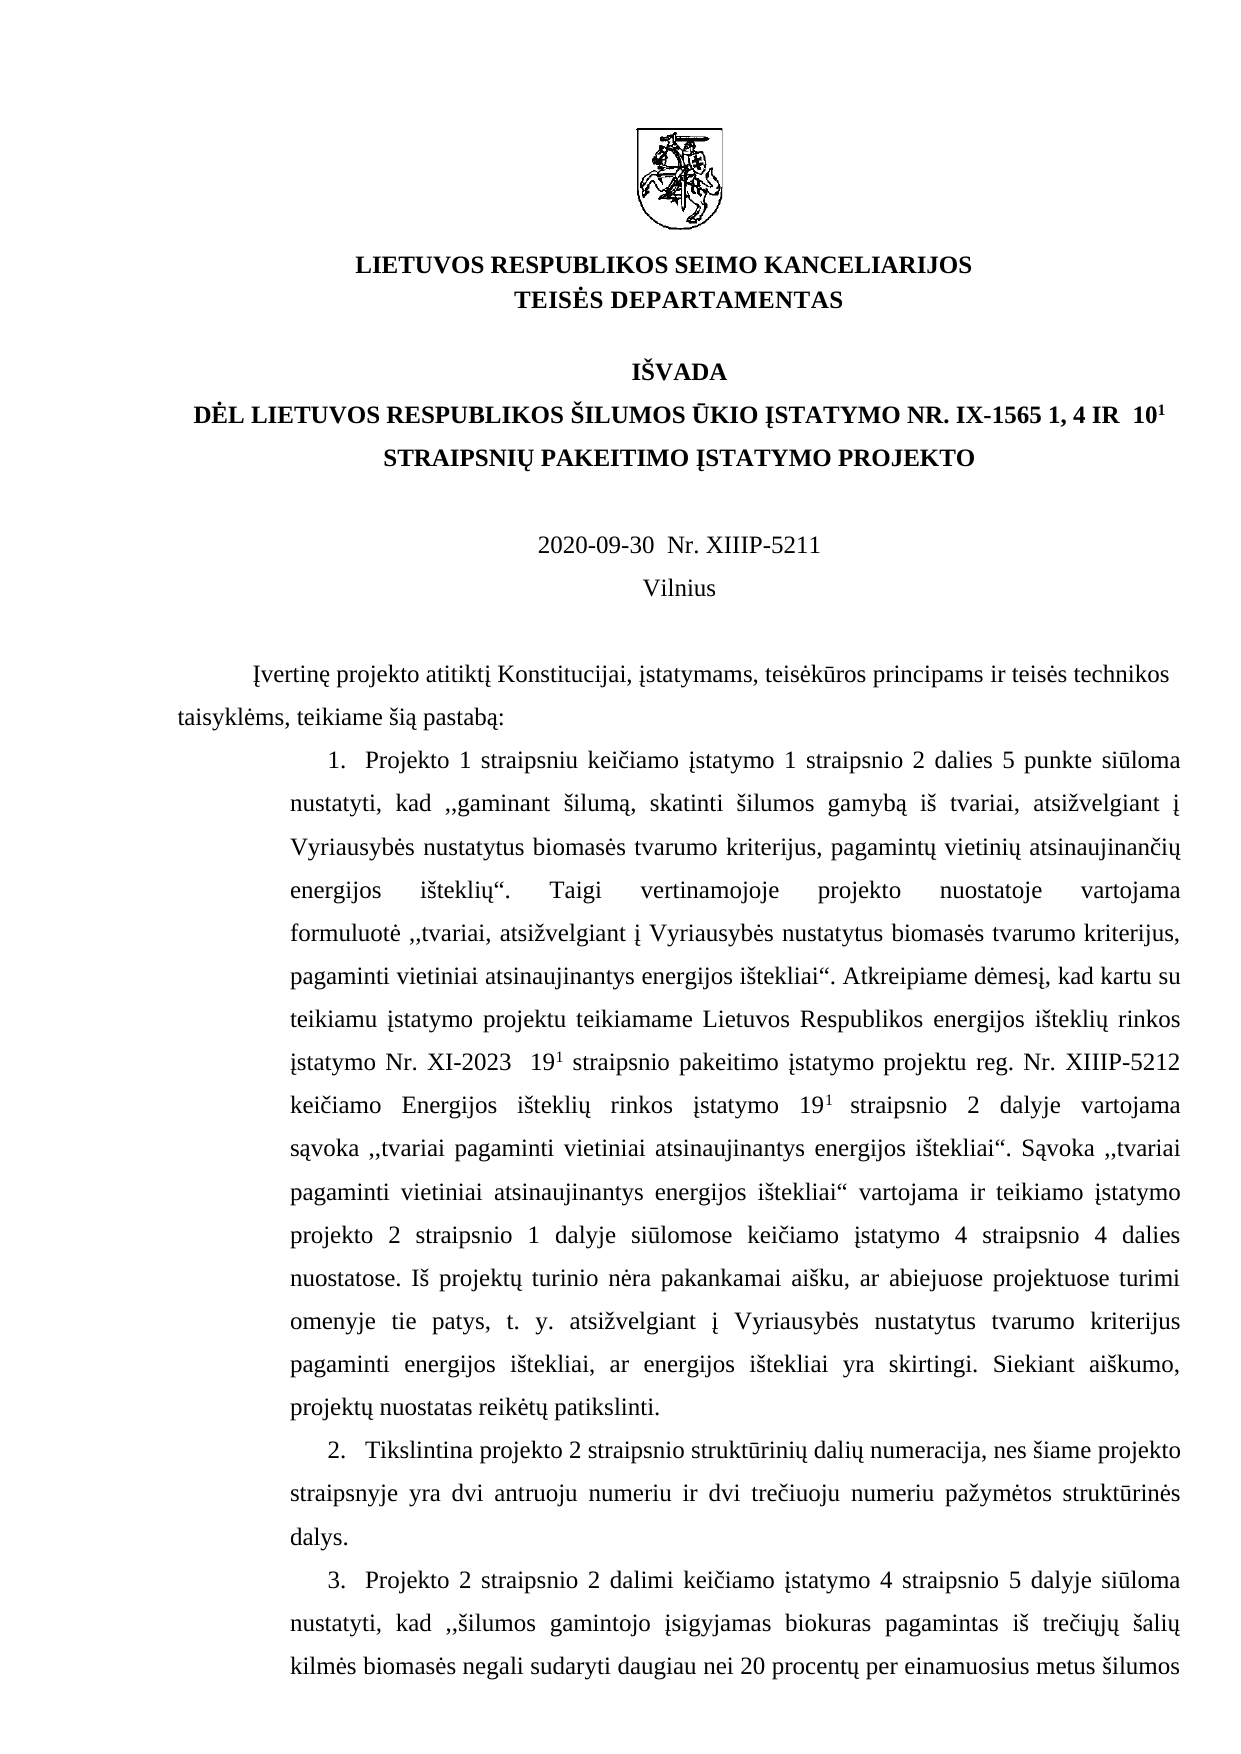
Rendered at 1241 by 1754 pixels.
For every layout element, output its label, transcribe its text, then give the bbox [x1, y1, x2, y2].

text TEISĖS DEPARTAMENTAS [177, 285, 1180, 314]
list Projekto 2 straipsnio 2 dalimi keičiamo įstatymo 4 straipsnio 5 dalyje siūloma nustatyti, kad ,,šilumos gamintojo įsigyjamas biokuras pagamintas iš trečiųjų šalių kilmės biomasės negali sudaryti daugiau nei 20 procentų per einamuosius metus šilumos [252, 1565, 1181, 1680]
list Tikslintina projekto 2 straipsnio struktūrinių dalių numeracija, nes šiame projekto straipsnyje yra dvi antruoju numeriu ir dvi trečiuoju numeriu pažymėtos struktūrinės dalys. [252, 1435, 1181, 1550]
text IŠVADA [177, 357, 1181, 386]
text Vilnius [177, 573, 1181, 602]
text Įvertinę projekto atitiktį Konstitucijai, įstatymams, teisėkūros principams ir teisės technikos taisyklėms, teikiame šią pastabą: [177, 659, 1181, 731]
list Projekto 1 straipsniu keičiamo įstatymo 1 straipsnio 2 dalies 5 punkte siūloma nustatyti, kad ,,gaminant šilumą, skatinti šilumos gamybą iš tvariai, atsižvelgiant į Vyriausybės nustatytus biomasės tvarumo kriterijus, pagamintų vietinių atsinaujinančių energijos išteklių“. Taigi vertinamojoje projekto nuostatoje vartojama formuluotė ,,tvariai, atsižvelgiant į Vyriausybės nustatytus biomasės tvarumo kriterijus, pagaminti vietiniai atsinaujinantys energijos ištekliai“. Atkreipiame dėmesį, kad kartu su teikiamu įstatymo projektu teikiamame Lietuvos Respublikos energijos išteklių rinkos įstatymo Nr. XI-2023 191 straipsnio pakeitimo įstatymo projektu reg. Nr. XIIIP-5212 keičiamo Energijos išteklių rinkos įstatymo 191 straipsnio 2 dalyje vartojama sąvoka ,,tvariai pagaminti vietiniai atsinaujinantys energijos ištekliai“. Sąvoka ,,tvariai pagaminti vietiniai atsinaujinantys energijos ištekliai“ vartojama ir teikiamo įstatymo projekto 2 straipsnio 1 dalyje siūlomose keičiamo įstatymo 4 straipsnio 4 dalies nuostatose. Iš projektų turinio nėra pakankamai aišku, ar abiejuose projektuose turimi omenyje tie patys, t. y. atsižvelgiant į Vyriausybės nustatytus tvarumo kriterijus pagaminti energijos ištekliai, ar energijos ištekliai yra skirtingi. Siekiant aiškumo, projektų nuostatas reikėtų patikslinti. [252, 745, 1181, 1421]
text 2020-09-30 Nr. XIIIP-5211 [177, 530, 1181, 558]
text DĖL LIETUVOS RESPUBLIKOS ŠILUMOS ŪKIO ĮSTATYMO NR. IX-1565 1, 4 IR 101 STRAIPSNIŲ PAKEITIMO ĮSTATYMO PROJEKTO [177, 400, 1181, 472]
text LIETUVOS RESPUBLIKOS SEIMO KANCELIARIJOS [177, 250, 1151, 279]
